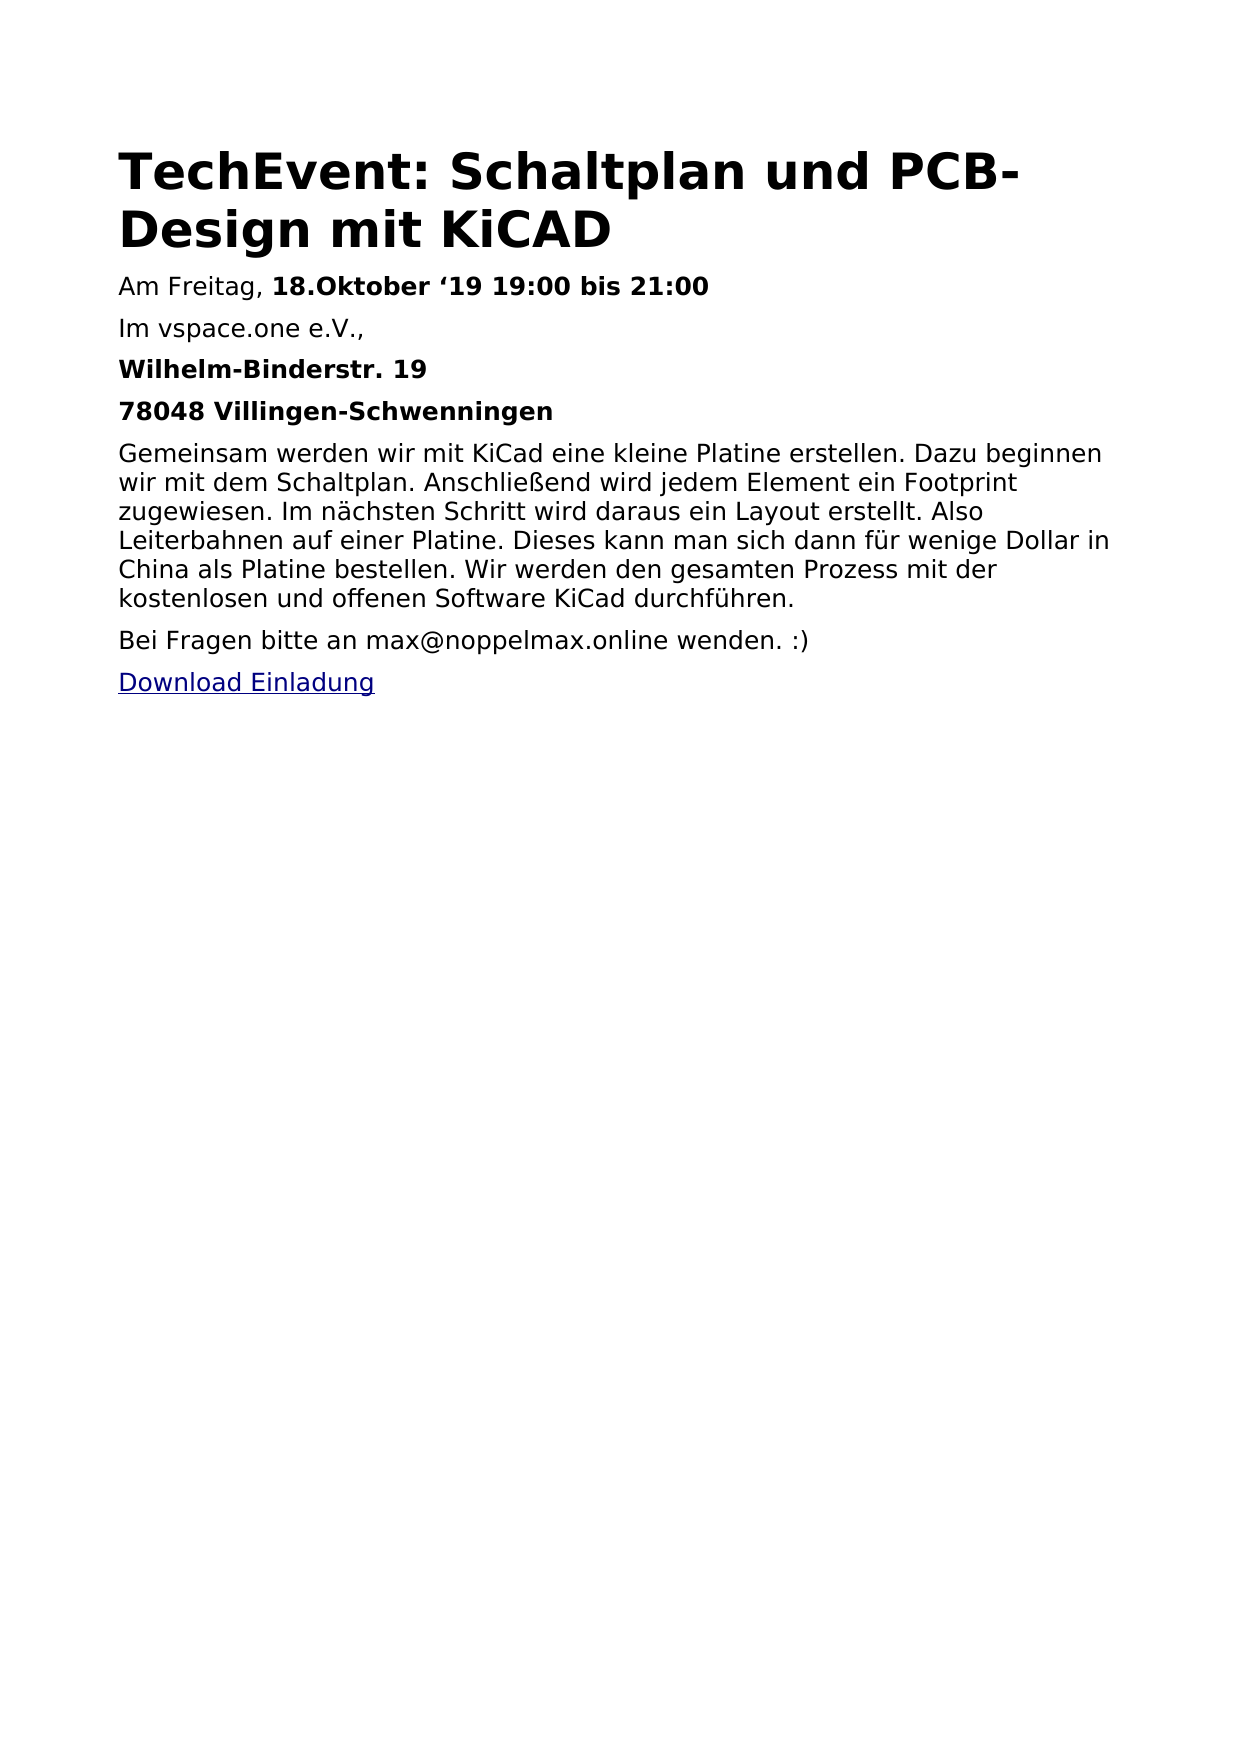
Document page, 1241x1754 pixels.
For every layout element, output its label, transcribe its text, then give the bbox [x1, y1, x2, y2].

text 78048 Villingen-Schwenningen [118, 397, 1122, 426]
text Wilhelm-Binderstr. 19 [118, 355, 1122, 384]
text Gemeinsam werden wir mit KiCad eine kleine Platine erstellen. Dazu beginnen wir mit dem Schaltplan. Anschließend wird jedem Element ein Footprint zugewiesen. Im nächsten Schritt wird daraus ein Layout erstellt. Also Leiterbahnen auf einer Platine. Dieses kann man sich dann für wenige Dollar in China als Platine bestellen. Wir werden den gesamten Prozess mit der kostenlosen und offenen Software KiCad durchführen. [118, 439, 1122, 614]
text Bei Fragen bitte an max@noppelmax.online wenden. :) [118, 626, 1122, 655]
text Am Freitag, 18.Oktober ‘19 19:00 bis 21:00 [118, 272, 1122, 301]
subtitle TechEvent: Schaltplan und PCB-Design mit KiCAD [118, 143, 1122, 259]
text Im vspace.one e.V., [118, 314, 1122, 343]
text Download Einladung [118, 668, 1122, 697]
